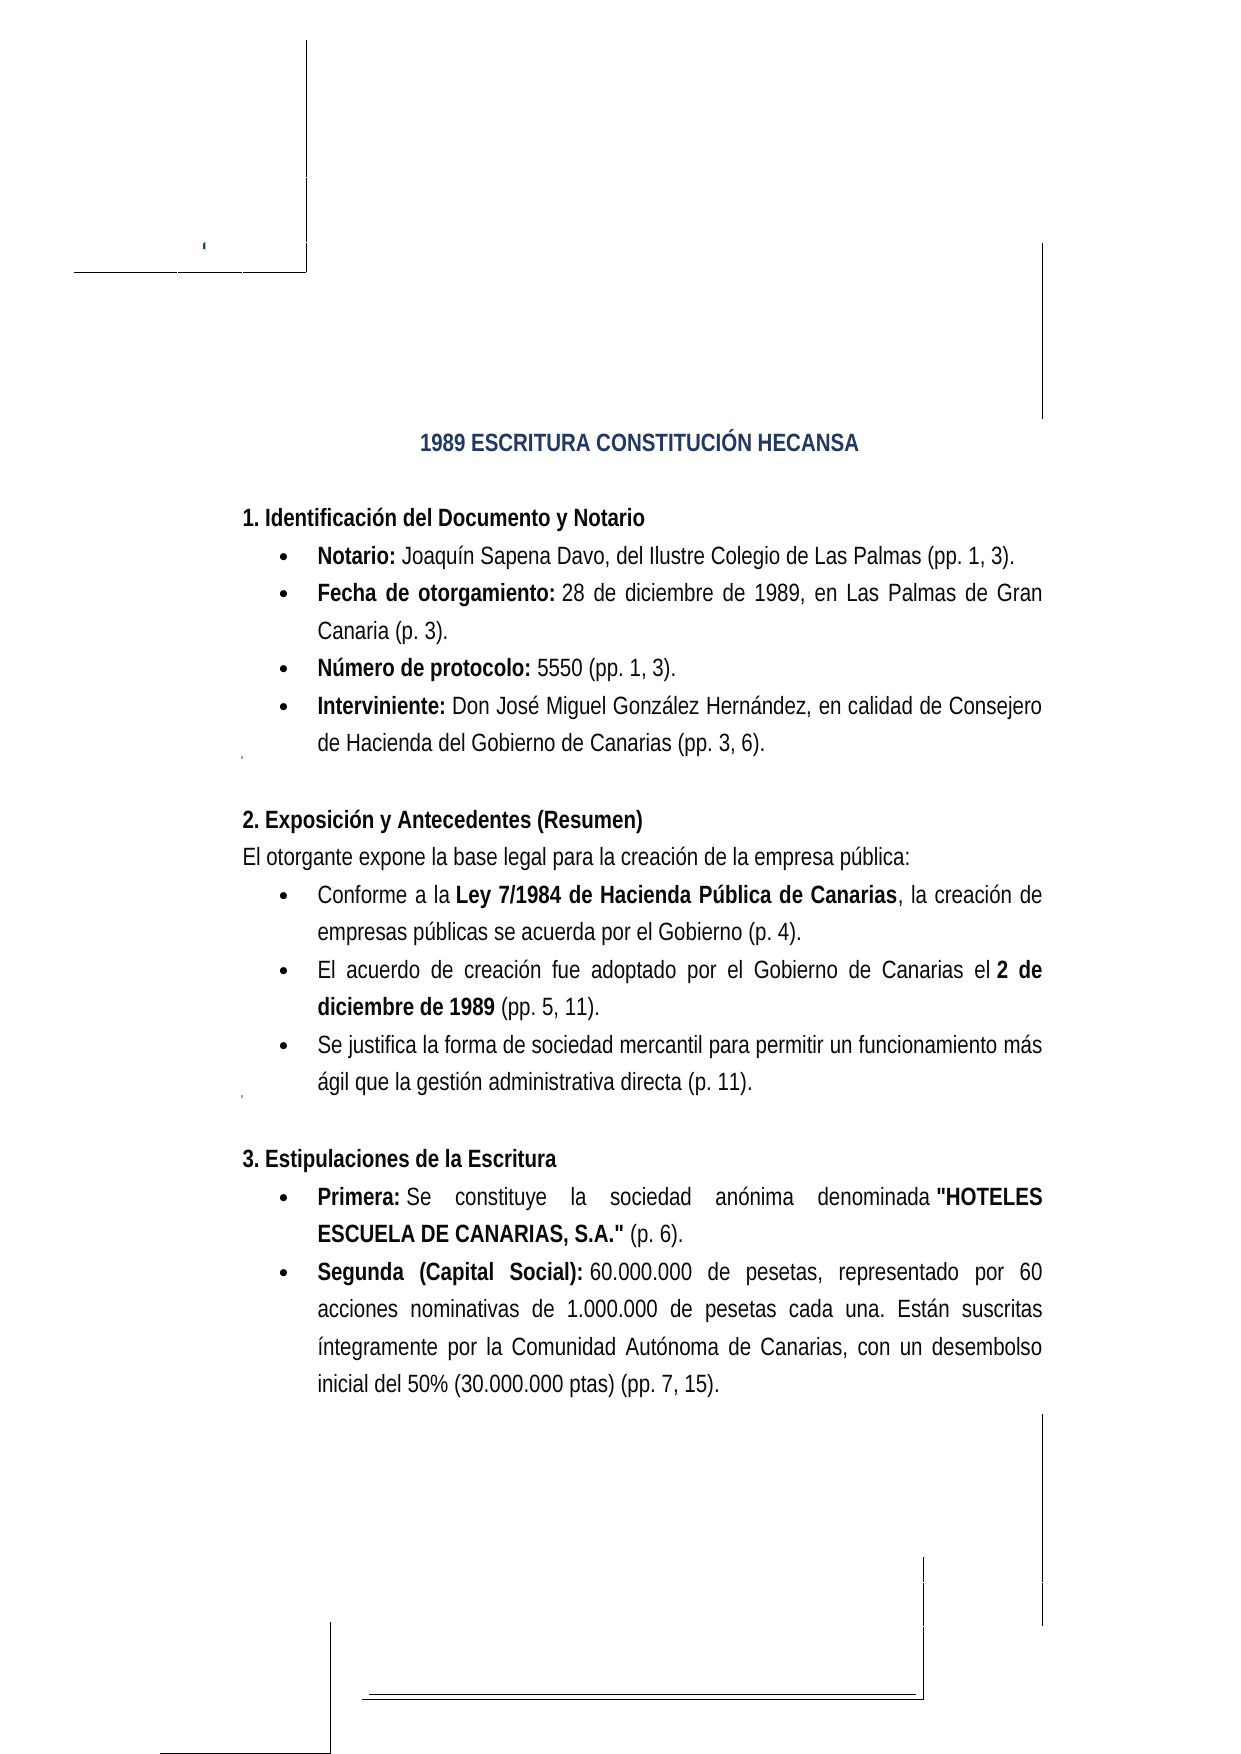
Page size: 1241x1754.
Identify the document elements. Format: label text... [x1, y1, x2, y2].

text 1989 ESCRITURA CONSTITUCIÓN HECANSA [242, 419, 1042, 457]
text El otorgante expone la base legal para la creación de la empresa pública: [242, 833, 1042, 871]
text 2. Exposición y Antecedentes (Resumen) [242, 796, 1042, 833]
list Fecha de otorgamiento: 28 de diciembre de 1989, en Las Palmas de Gran Canaria (p. 3). [280, 569, 1042, 644]
text 1. Identificación del Documento y Notario [242, 494, 1042, 532]
list El acuerdo de creación fue adoptado por el Gobierno de Canarias el 2 de diciembre de 1989 (pp. 5, 11). [280, 946, 1042, 1021]
list Primera: Se constituye la sociedad anónima denominada "HOTELES ESCUELA DE CANARIAS, S.A." (p. 6). [280, 1173, 1042, 1248]
list Segunda (Capital Social): 60.000.000 de pesetas, representado por 60 acciones nominativas de 1.000.000 de pesetas cada una. Están suscritas íntegramente por la Comunidad Autónoma de Canarias, con un desembolso inicial del 50% (30.000.000 ptas) (pp. 7, 15). [280, 1248, 1042, 1398]
list Notario: Joaquín Sapena Davo, del Ilustre Colegio de Las Palmas (pp. 1, 3). [280, 532, 1042, 569]
list Número de protocolo: 5550 (pp. 1, 3). [280, 644, 1042, 682]
list Conforme a la Ley 7/1984 de Hacienda Pública de Canarias, la creación de empresas públicas se acuerda por el Gobierno (p. 4). [280, 871, 1042, 946]
list Se justifica la forma de sociedad mercantil para permitir un funcionamiento más ágil que la gestión administrativa directa (p. 11). [280, 1021, 1042, 1096]
text 3. Estipulaciones de la Escritura [242, 1135, 1042, 1173]
list Interviniente: Don José Miguel González Hernández, en calidad de Consejero de Hacienda del Gobierno de Canarias (pp. 3, 6). [280, 682, 1042, 757]
